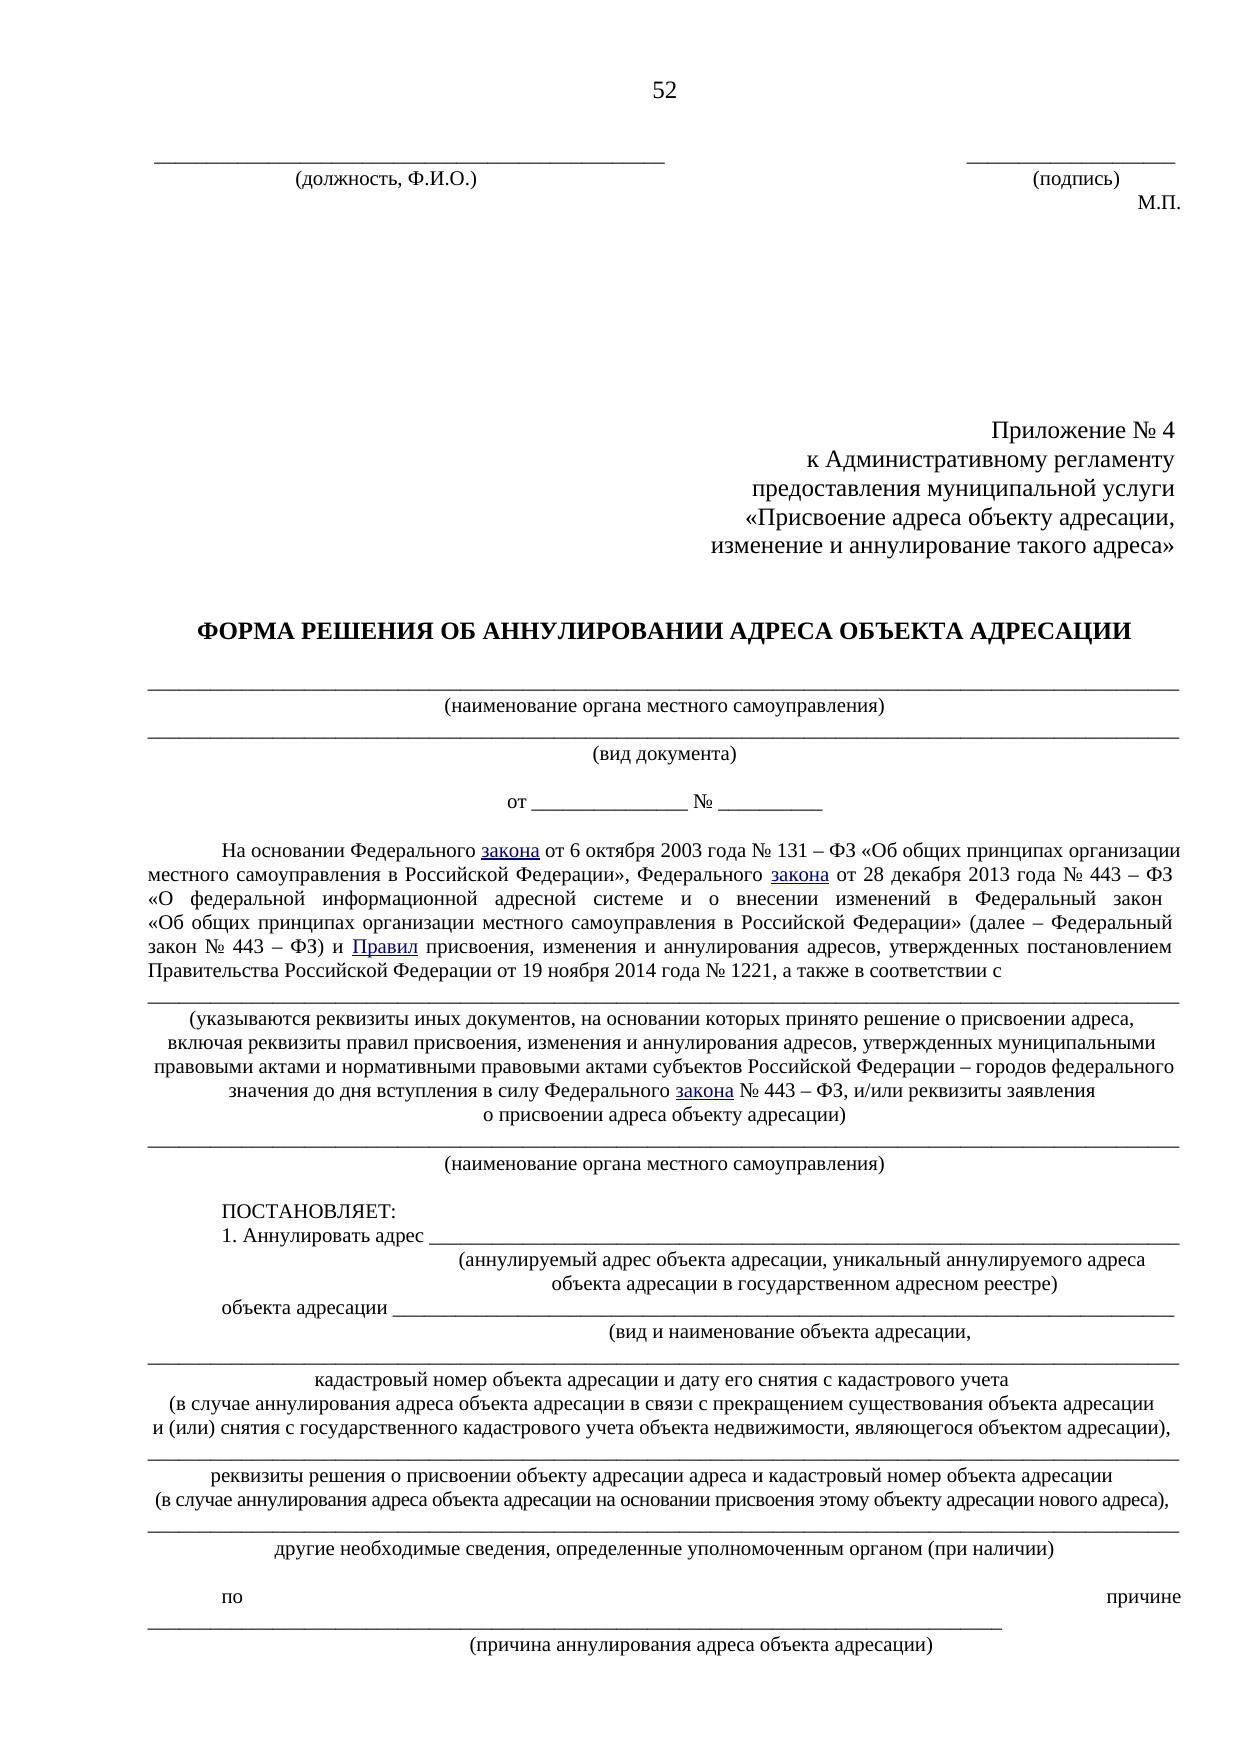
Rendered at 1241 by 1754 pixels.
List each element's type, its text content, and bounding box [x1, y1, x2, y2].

text (вид и наименование объекта адресации, [148, 1319, 1181, 1343]
text ___________________________________________________________________________________________________ [148, 1511, 1181, 1535]
text ___________________________________________________________________________________________________ [148, 1439, 1181, 1463]
text другие необходимые сведения, определенные уполномоченным органом (при наличии) [148, 1535, 1181, 1559]
text (указываются реквизиты иных документов, на основании которых принято решение о присвоении адреса, включая реквизиты правил присвоения, изменения и аннулирования адресов, утвержденных муниципальными правовыми актами и нормативными правовыми актами субъектов Российской Федерации – городов федерального значения до дня вступления в силу Федерального закона № 443 – ФЗ, и/или реквизиты заявления о присвоении адреса объекту адресации) [148, 1006, 1181, 1126]
text ___________________________________________________________________________________________________ [148, 669, 1181, 693]
text от _______________ № __________ [148, 789, 1181, 813]
text реквизиты решения о присвоении объекту адресации адреса и кадастровый номер объекта адресации (в случае аннулирования адреса объекта адресации на основании присвоения этому объекту адресации нового адреса), [148, 1463, 1181, 1511]
text (аннулируемый адрес объекта адресации, уникальный аннулируемого адреса объекта адресации в государственном адресном реестре) [428, 1247, 1181, 1295]
text (должность, Ф.И.О.) (подпись) [221, 166, 1181, 190]
text М.П. [148, 190, 1181, 214]
text На основании Федерального закона от 6 октября 2003 года № 131 – ФЗ «Об общих принципах организации местного самоуправления в Российской Федерации», Федерального закона от 28 декабря 2013 года № 443 – ФЗ «О федеральной информационной адресной системе и о внесении изменений в Федеральный закон «Об общих принципах организации местного самоуправления в Российской Федерации» (далее – Федеральный закон № 443 – ФЗ) и Правил присвоения, изменения и аннулирования адресов, утвержденных постановлением Правительства Российской Федерации от 19 ноября 2014 года № 1221, а также в соответствии с [148, 838, 1181, 982]
text ___________________________________________________________________________________________________ [148, 1126, 1181, 1150]
text ___________________________________________________________________________________________________ [148, 1343, 1181, 1367]
text _________________________________________________ ____________________ [148, 142, 1181, 166]
text Приложение № 4 к Административному регламенту предоставления муниципальной услуги «Присвоение адреса объекту адресации, изменение и аннулирование такого адреса» [148, 416, 1181, 588]
text по причине __________________________________________________________________________________ [148, 1583, 1181, 1632]
text (наименование органа местного самоуправления) [148, 1150, 1181, 1174]
subtitle ФОРМА РЕШЕНИЯ ОБ АННУЛИРОВАНИИ АДРЕСА ОБЪЕКТА АДРЕСАЦИИ [148, 616, 1181, 645]
text (наименование органа местного самоуправления) [148, 693, 1181, 717]
text (вид документа) [148, 741, 1181, 765]
text объекта адресации ___________________________________________________________________________ [148, 1295, 1181, 1319]
text кадастровый номер объекта адресации и дату его снятия с кадастрового учета (в случае аннулирования адреса объекта адресации в связи с прекращением существования объекта адресации и (или) снятия с государственного кадастрового учета объекта недвижимости, являющегося объектом адресации), [148, 1367, 1181, 1439]
text ___________________________________________________________________________________________________ [148, 982, 1181, 1006]
text (причина аннулирования адреса объекта адресации) [221, 1632, 1181, 1656]
text ___________________________________________________________________________________________________ [148, 717, 1181, 741]
text ПОСТАНОВЛЯЕТ: [148, 1198, 1181, 1223]
text 1. Аннулировать адрес ________________________________________________________________________ [148, 1223, 1181, 1247]
